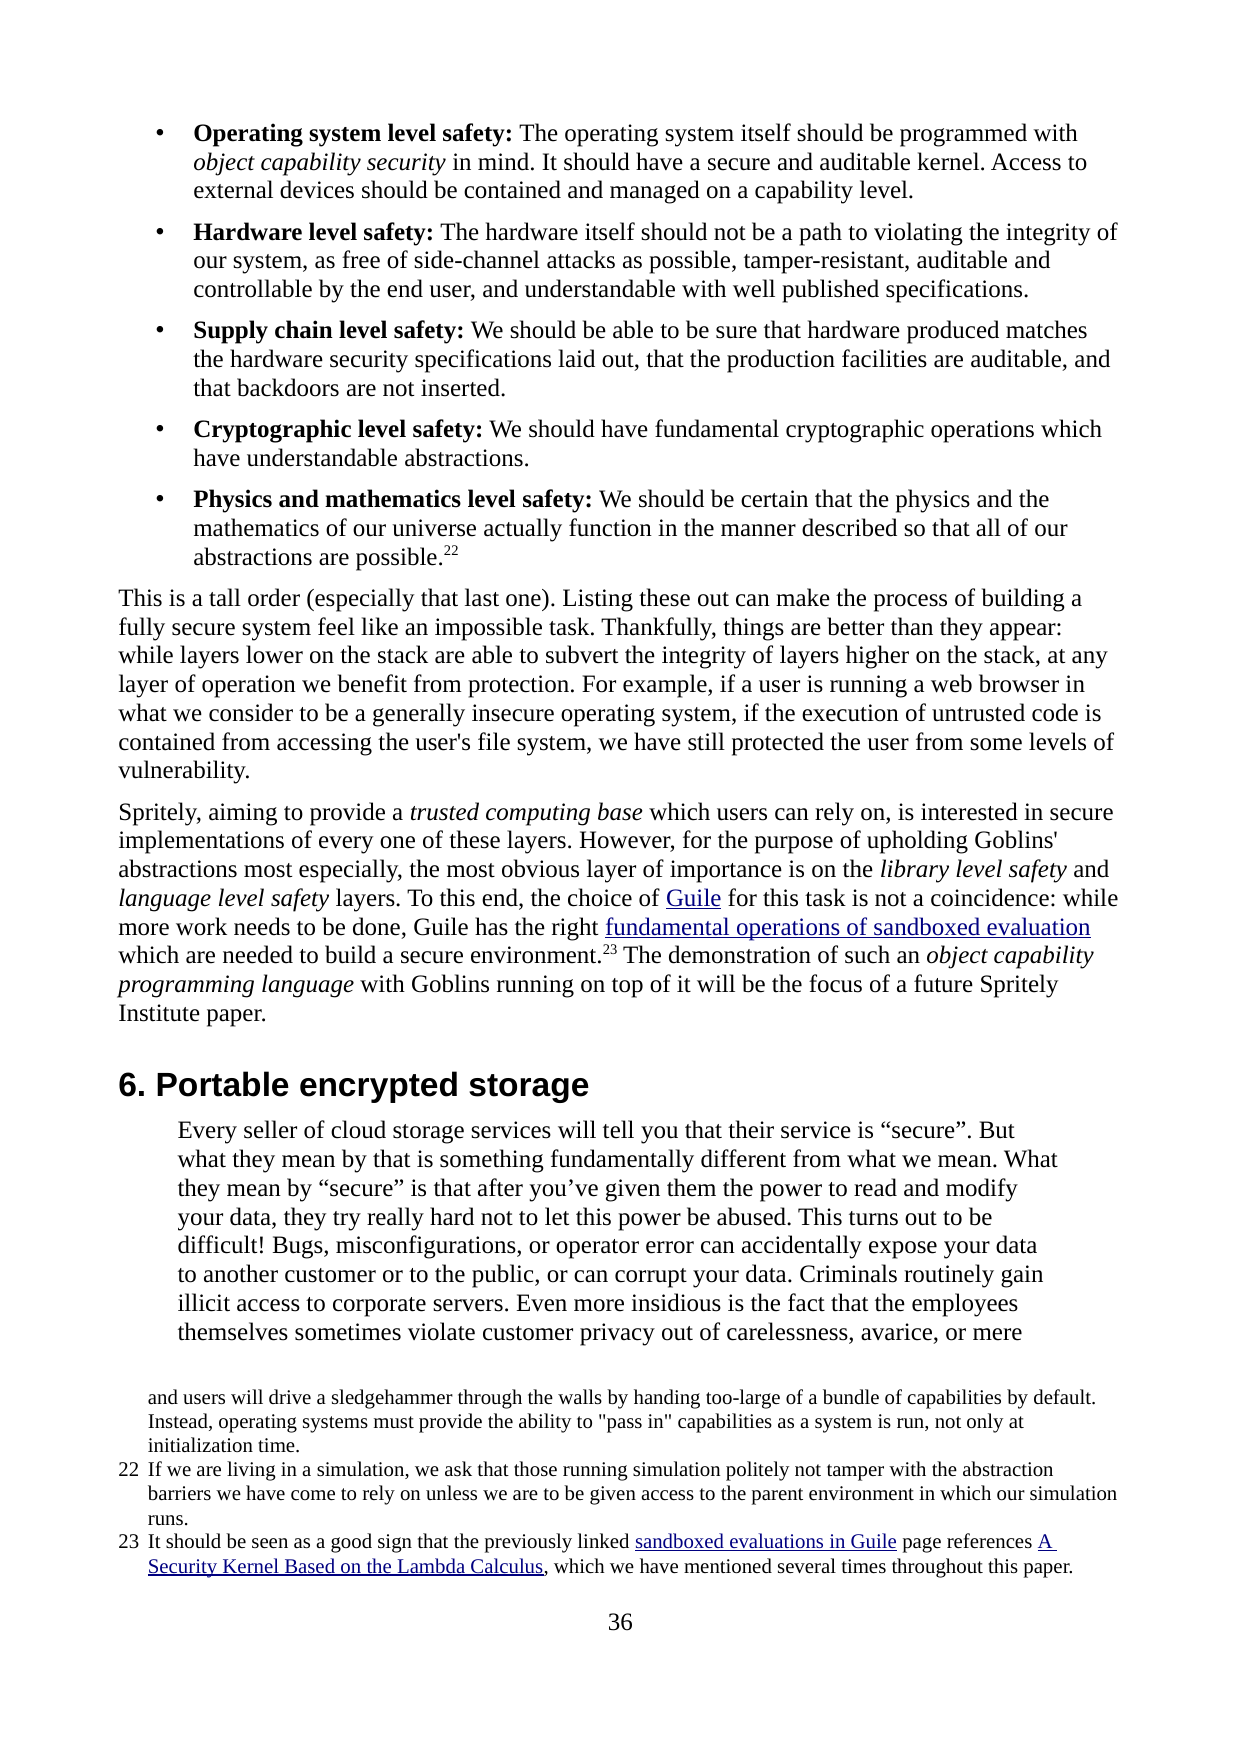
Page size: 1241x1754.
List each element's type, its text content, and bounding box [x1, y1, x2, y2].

list If we are living in a simulation, we ask that those running simulation politely not tamper with the abstraction barriers we have come to rely on unless we are to be given access to the parent environment in which our simulation runs. [118, 1457, 1122, 1529]
list Operating system level safety: The operating system itself should be programmed with object capability security in mind. It should have a secure and auditable kernel. Access to external devices should be contained and managed on a capability level. [156, 118, 1122, 204]
text This is a tall order (especially that last one). Listing these out can make the process of building a fully secure system feel like an impossible task. Thankfully, things are better than they appear: while layers lower on the stack are able to subvert the integrity of layers higher on the stack, at any layer of operation we benefit from protection. For example, if a user is running a web browser in what we consider to be a generally insecure operating system, if the execution of untrusted code is contained from accessing the user's file system, we have still protected the user from some levels of vulnerability. [118, 583, 1122, 784]
text Every seller of cloud storage services will tell you that their service is “secure”. But what they mean by that is something fundamentally different from what we mean. What they mean by “secure” is that after you’ve given them the power to read and modify your data, they try really hard not to let this power be abused. This turns out to be difficult! Bugs, misconfigurations, or operator error can accidentally expose your data to another customer or to the public, or can corrupt your data. Criminals routinely gain illicit access to corporate servers. Even more insidious is the fact that the employees themselves sometimes violate customer privacy out of carelessness, avarice, or mere [177, 1116, 1063, 1346]
text Spritely, aiming to provide a trusted computing base which users can rely on, is interested in secure implementations of every one of these layers. However, for the purpose of upholding Goblins' abstractions most especially, the most obvious layer of importance is on the library level safety and language level safety layers. To this end, the choice of Guile for this task is not a coincidence: while more work needs to be done, Guile has the right fundamental operations of sandboxed evaluation which are needed to build a secure environment. The demonstration of such an object capability programming language with Goblins running on top of it will be the focus of a future Spritely Institute paper. [118, 797, 1122, 1027]
subtitle Portable encrypted storage [118, 1064, 1122, 1103]
list and users will drive a sledgehammer through the walls by handing too-large of a bundle of capabilities by default. Instead, operating systems must provide the ability to "pass in" capabilities as a system is run, not only at initialization time. [118, 1385, 1122, 1457]
list Physics and mathematics level safety: We should be certain that the physics and the mathematics of our universe actually function in the manner described so that all of our abstractions are possible. [156, 484, 1122, 571]
list Cryptographic level safety: We should have fundamental cryptographic operations which have understandable abstractions. [156, 414, 1122, 472]
text It should be seen as a good sign that the previously linked sandboxed evaluations in Guile page references A Security Kernel Based on the Lambda Calculus, which we have mentioned several times throughout this paper. [118, 1529, 1122, 1578]
list Supply chain level safety: We should be able to be sure that hardware produced matches the hardware security specifications laid out, that the production facilities are auditable, and that backdoors are not inserted. [156, 316, 1122, 402]
list Hardware level safety: The hardware itself should not be a path to violating the integrity of our system, as free of side-channel attacks as possible, tamper-resistant, auditable and controllable by the end user, and understandable with well published specifications. [156, 217, 1122, 303]
